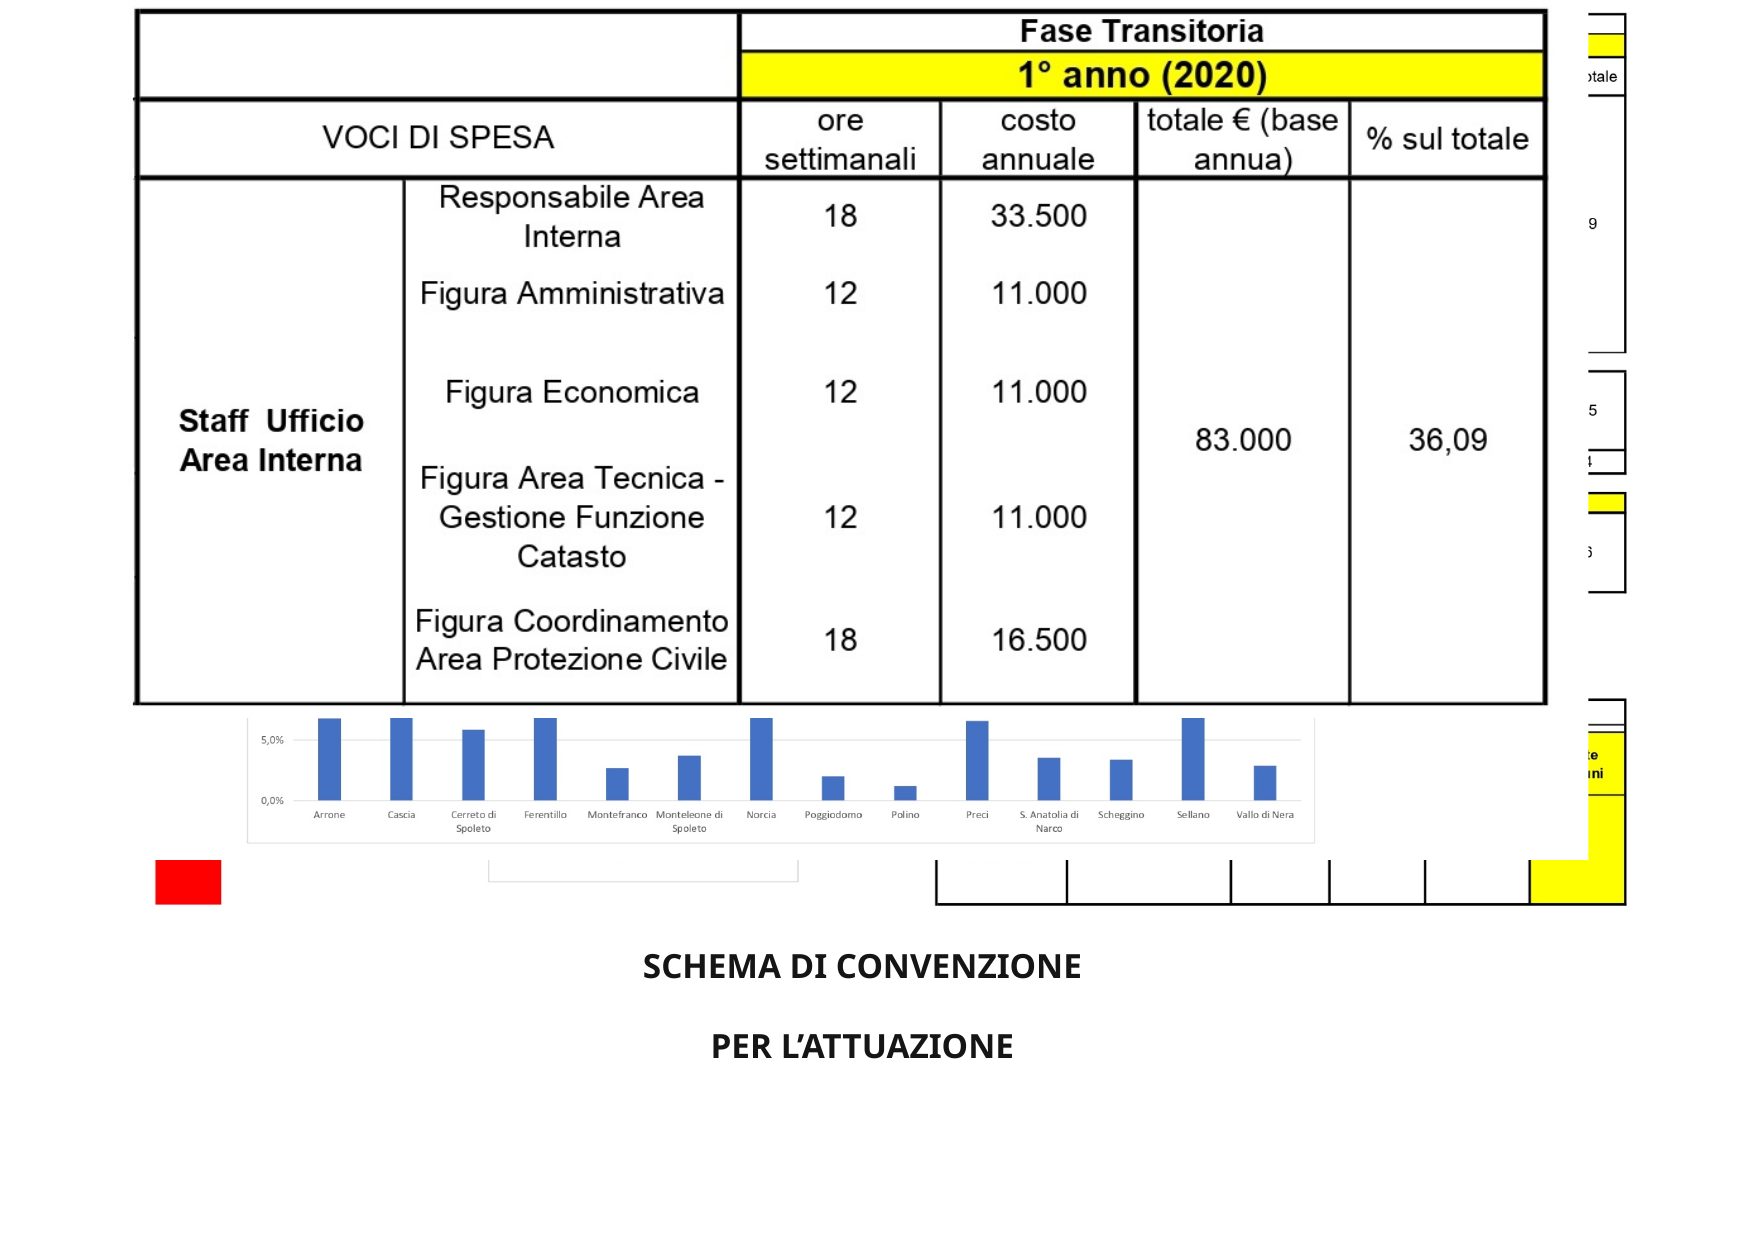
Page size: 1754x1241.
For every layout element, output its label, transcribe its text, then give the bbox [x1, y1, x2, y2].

text PER L’ATTUAZIONE [118, 1023, 1606, 1069]
text SCHEMA DI CONVENZIONE [118, 921, 1606, 988]
